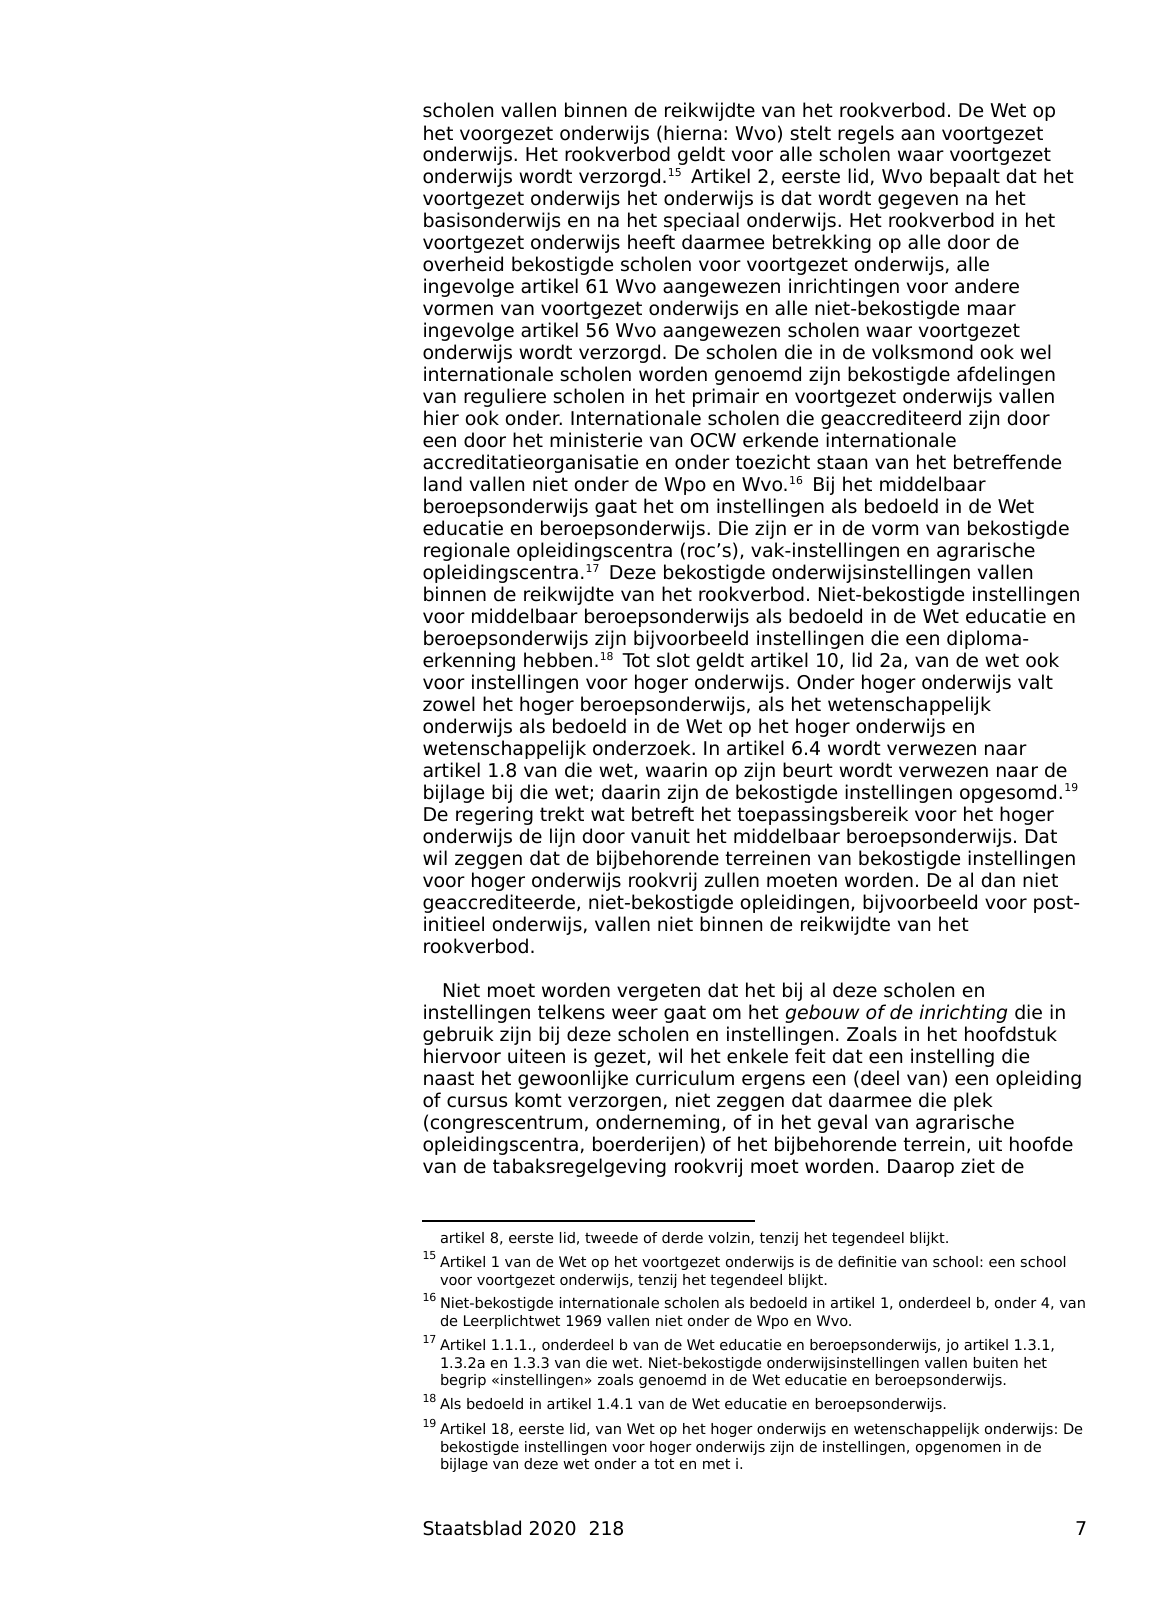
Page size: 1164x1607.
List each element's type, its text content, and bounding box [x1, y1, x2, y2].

text Niet-bekostigde internationale scholen als bedoeld in artikel 1, onderdeel b, onder 4, van de Leerplichtwet 1969 vallen niet onder de Wpo en Wvo. [422, 1291, 1087, 1330]
text Het rookverbod (artikel 10, lid 2a, van de wet, en daarom artikel 6.4 van het besluit) geldt voor scholen als bedoeld in de Wet op het primair onderwijs (hierna: Wpo), dat zijn alle basisscholen en speciale scholen voor basisonderwijs. De Wet op de expertisecentra is een wet voor zowel speciaal onderwijs (denk bij wijze van voorbeeld aan onderwijs voor doven en slechthorenden) door basisscholen, scholen voor voortgezet onderwijs, en een combinatie daarvan. Al deze scholen vallen binnen de reikwijdte van het rookverbod. De Wet op het voorgezet onderwijs (hierna: Wvo) stelt regels aan voortgezet onderwijs. Het rookverbod geldt voor alle scholen waar voortgezet onderwijs wordt verzorgd. Artikel 2, eerste lid, Wvo bepaalt dat het voortgezet onderwijs het onderwijs is dat wordt gegeven na het basisonderwijs en na het speciaal onderwijs. Het rookverbod in het voortgezet onderwijs heeft daarmee betrekking op alle door de overheid bekostigde scholen voor voortgezet onderwijs, alle ingevolge artikel 61 Wvo aangewezen inrichtingen voor andere vormen van voortgezet onderwijs en alle niet-bekostigde maar ingevolge artikel 56 Wvo aangewezen scholen waar voortgezet onderwijs wordt verzorgd. De scholen die in de volksmond ook wel internationale scholen worden genoemd zijn bekostigde afdelingen van reguliere scholen in het primair en voortgezet onderwijs vallen hier ook onder. Internationale scholen die geaccrediteerd zijn door een door het ministerie van OCW erkende internationale accreditatieorganisatie en onder toezicht staan van het betreffende land vallen niet onder de Wpo en Wvo. Bij het middelbaar beroepsonderwijs gaat het om instellingen als bedoeld in de Wet educatie en beroepsonderwijs. Die zijn er in de vorm van bekostigde regionale opleidingscentra (roc’s), vak-instellingen en agrarische opleidingscentra. Deze bekostigde onderwijsinstellingen vallen binnen de reikwijdte van het rookverbod. Niet-bekostigde instellingen voor middelbaar beroepsonderwijs als bedoeld in de Wet educatie en beroepsonderwijs zijn bijvoorbeeld instellingen die een diploma-erkenning hebben. Tot slot geldt artikel 10, lid 2a, van de wet ook voor instellingen voor hoger onderwijs. Onder hoger onderwijs valt zowel het hoger beroepsonderwijs, als het wetenschappelijk onderwijs als bedoeld in de Wet op het hoger onderwijs en wetenschappelijk onderzoek. In artikel 6.4 wordt verwezen naar artikel 1.8 van die wet, waarin op zijn beurt wordt verwezen naar de bijlage bij die wet; daarin zijn de bekostigde instellingen opgesomd. De regering trekt wat betreft het toepassingsbereik voor het hoger onderwijs de lijn door vanuit het middelbaar beroepsonderwijs. Dat wil zeggen dat de bijbehorende terreinen van bekostigde instellingen voor hoger onderwijs rookvrij zullen moeten worden. De al dan niet geaccrediteerde, niet-bekostigde opleidingen, bijvoorbeeld voor post-initieel onderwijs, vallen niet binnen de reikwijdte van het rookverbod. [422, 100, 1087, 958]
text Artikel 18, eerste lid, van Wet op het hoger onderwijs en wetenschappelijk onderwijs: De bekostigde instellingen voor hoger onderwijs zijn de instellingen, opgenomen in de bijlage van deze wet onder a tot en met i. [422, 1417, 1087, 1473]
text Artikel 1 van de Wet op het voortgezet onderwijs is de definitie van school: een school voor voortgezet onderwijs, tenzij het tegendeel blijkt. [422, 1249, 1087, 1288]
text Als bedoeld in artikel 1.4.1 van de Wet educatie en beroepsonderwijs. [422, 1392, 1087, 1414]
text Artikel 1.1.1., onderdeel b van de Wet educatie en beroepsonderwijs, jo artikel 1.3.1, 1.3.2a en 1.3.3 van die wet. Niet-bekostigde onderwijsinstellingen vallen buiten het begrip «instellingen» zoals genoemd in de Wet educatie en beroepsonderwijs. [422, 1333, 1087, 1389]
text artikel 8, eerste lid, tweede of derde volzin, tenzij het tegendeel blijkt. [422, 1230, 1087, 1247]
text Niet moet worden vergeten dat het bij al deze scholen en instellingen telkens weer gaat om het gebouw of de inrichting die in gebruik zijn bij deze scholen en instellingen. Zoals in het hoofdstuk hiervoor uiteen is gezet, wil het enkele feit dat een instelling die naast het gewoonlijke curriculum ergens een (deel van) een opleiding of cursus komt verzorgen, niet zeggen dat daarmee die plek (congrescentrum, onderneming, of in het geval van agrarische opleidingscentra, boerderijen) of het bijbehorende terrein, uit hoofde van de tabaksregelgeving rookvrij moet worden. Daarop ziet de [422, 980, 1087, 1178]
